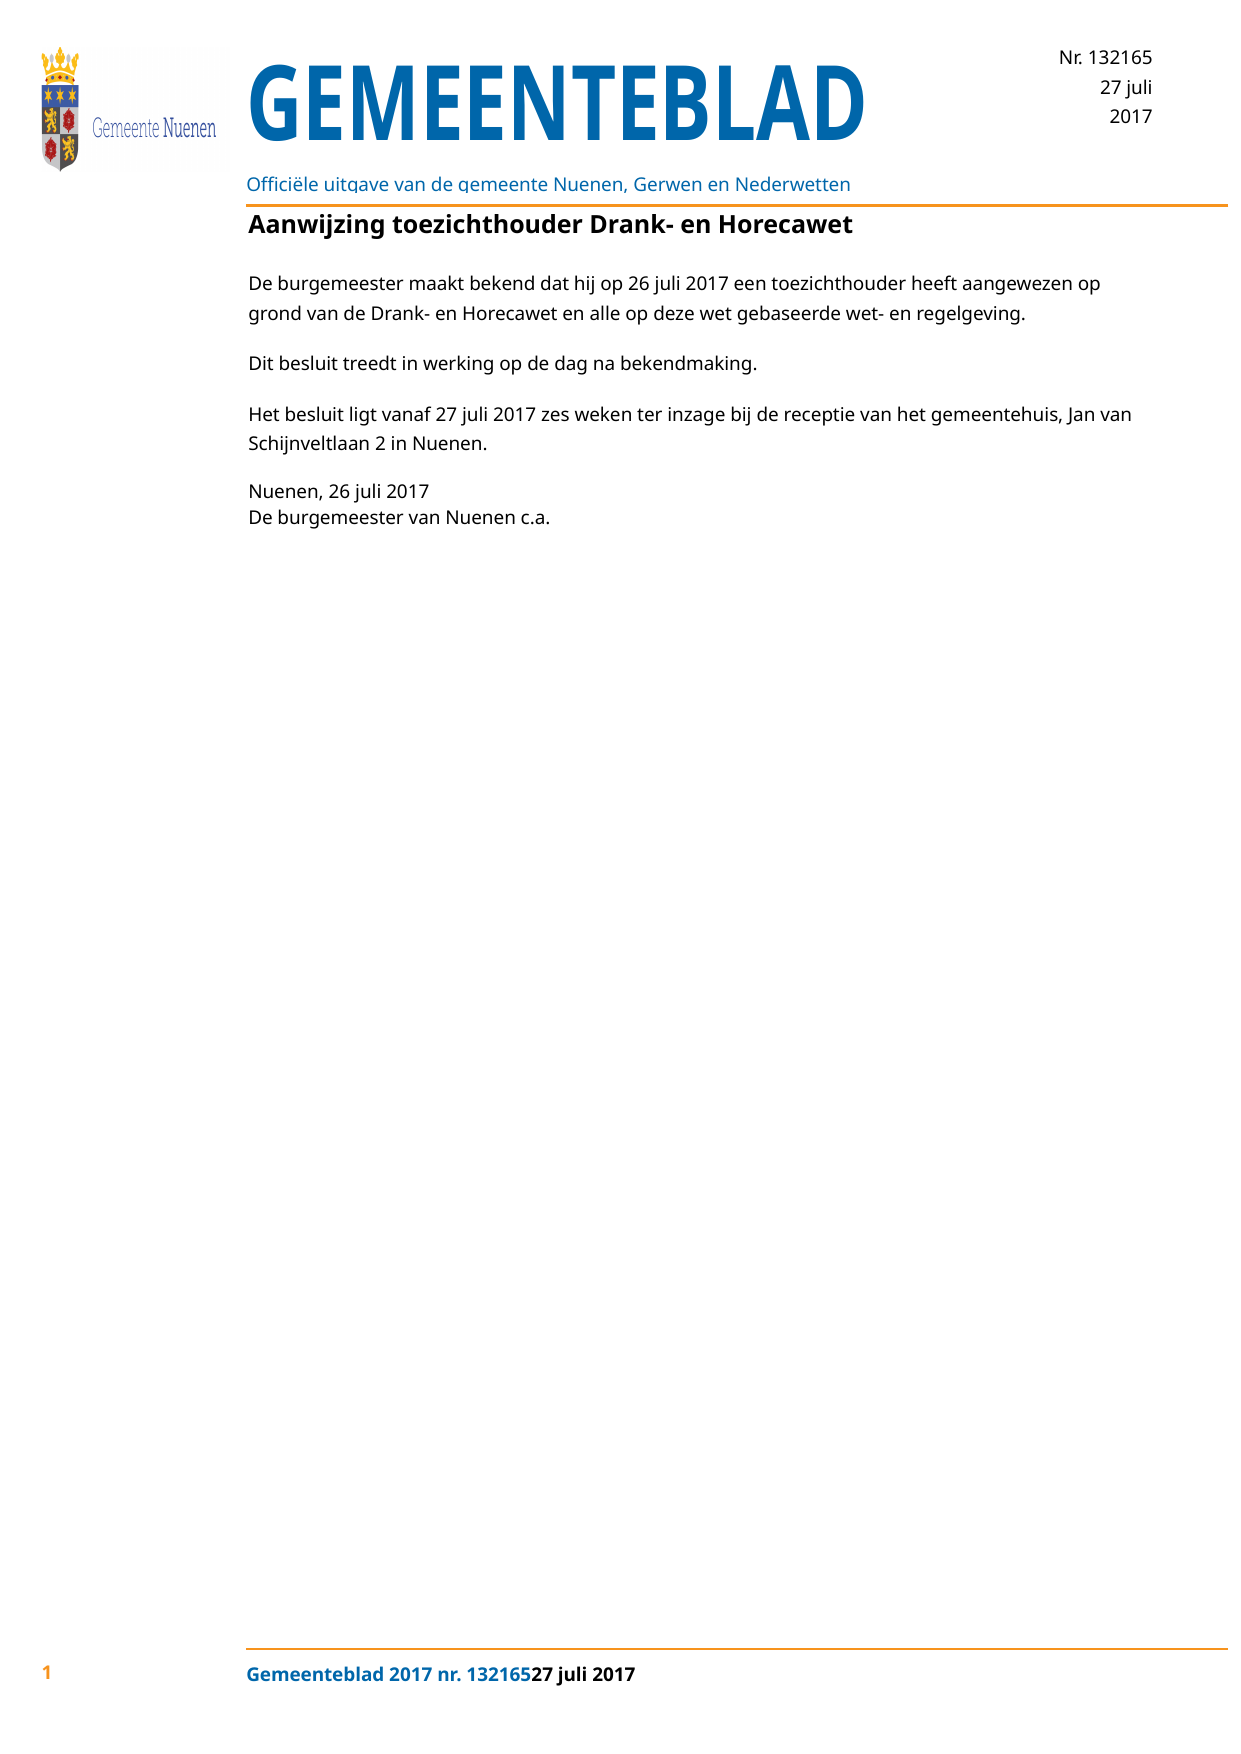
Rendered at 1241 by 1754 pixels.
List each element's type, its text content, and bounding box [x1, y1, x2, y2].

picture [41, 47, 231, 172]
text Dit besluit treedt in werking op de dag na bekendmaking. [248, 350, 1152, 376]
text Het besluit ligt vanaf 27 juli 2017 zes weken ter inzage bij de receptie van het gemeentehuis, Jan van Schijnveltlaan 2 in Nuenen. [248, 401, 1152, 456]
text Nuenen, 26 juli 2017 [248, 478, 1152, 504]
text De burgemeester maakt bekend dat hij op 26 juli 2017 een toezichthouder heeft aangewezen op grond van de Drank- en Horecawet en alle op deze wet gebaseerde wet- en regelgeving. [248, 270, 1152, 326]
text De burgemeester van Nuenen c.a. [248, 504, 1152, 529]
text Aanwijzing toezichthouder Drank- en Horecawet [248, 207, 1152, 241]
